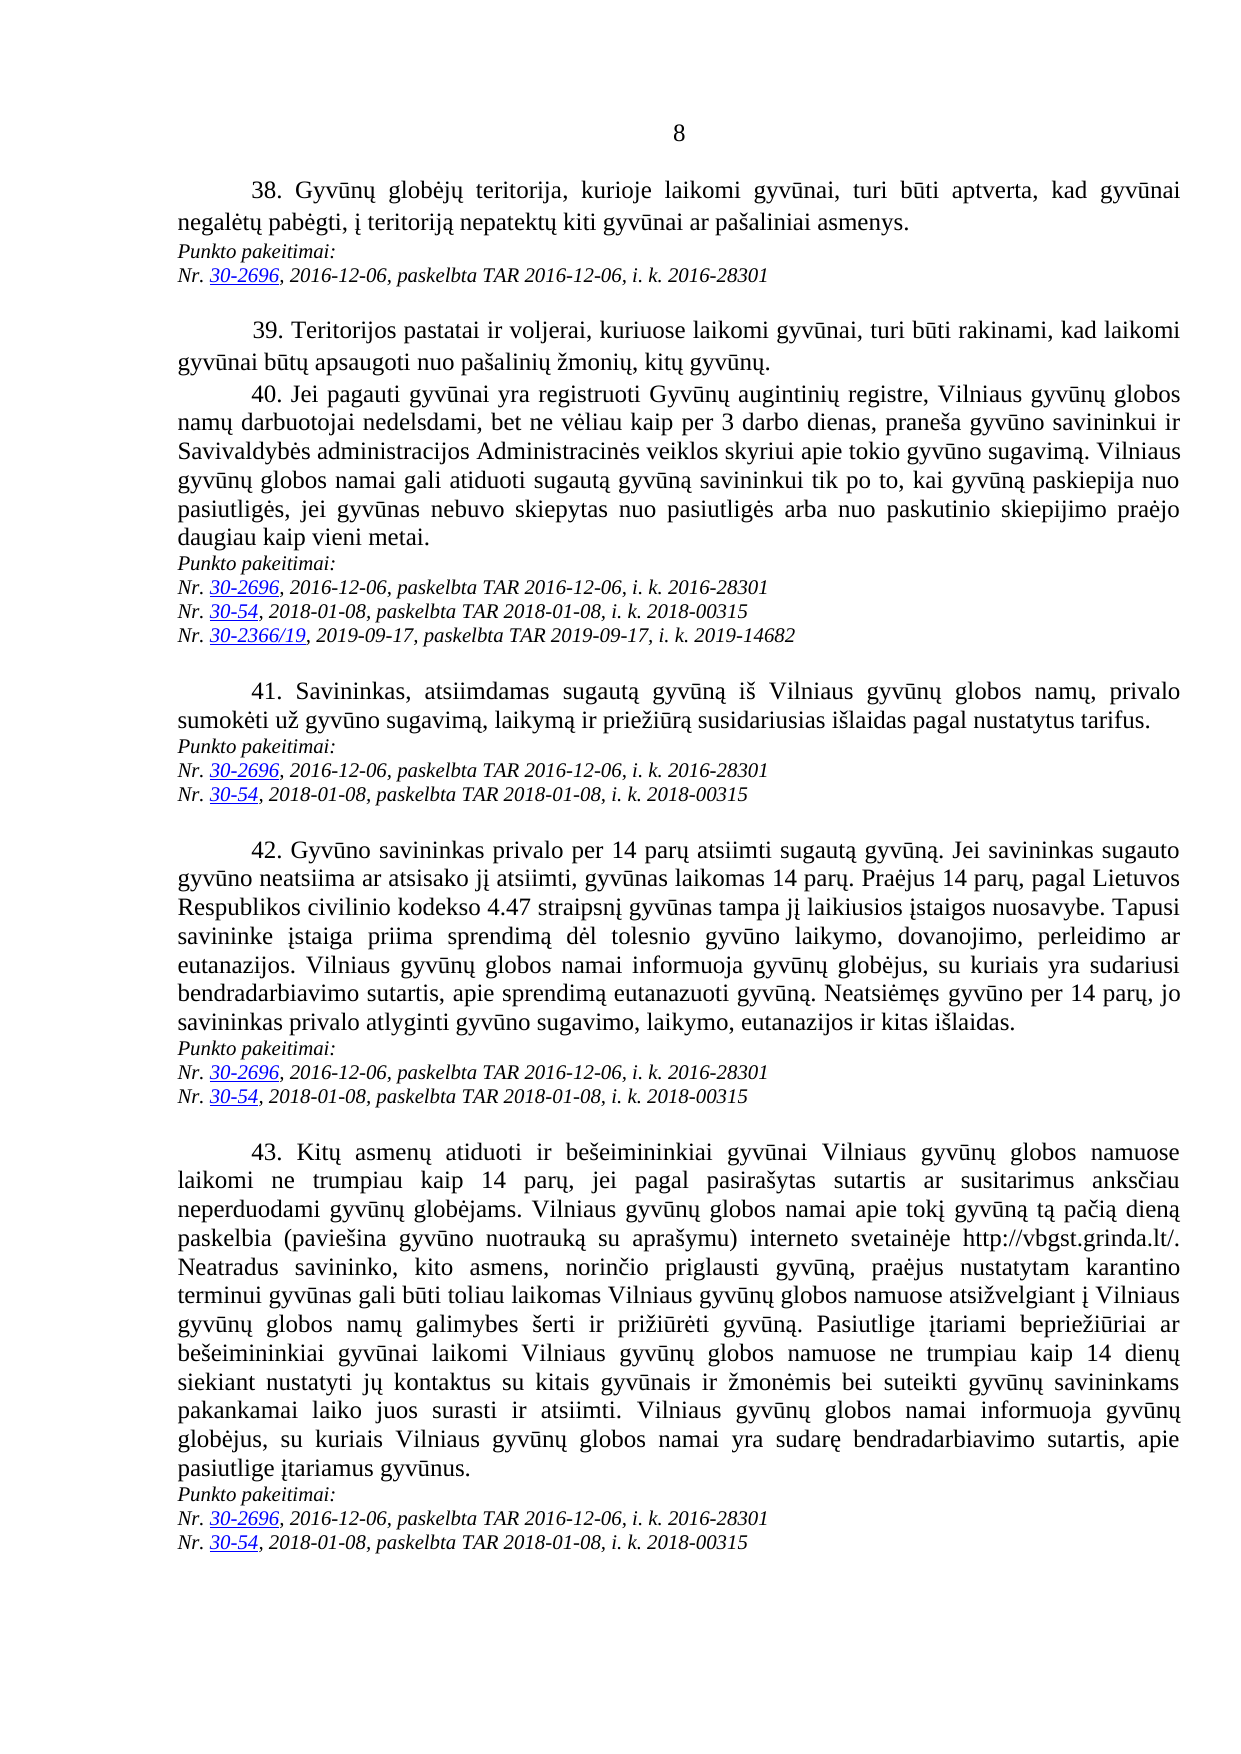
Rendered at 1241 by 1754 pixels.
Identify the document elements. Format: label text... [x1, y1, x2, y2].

text 40. Jei pagauti gyvūnai yra registruoti Gyvūnų augintinių registre, Vilniaus gyvūnų globos namų darbuotojai nedelsdami, bet ne vėliau kaip per 3 darbo dienas, praneša gyvūno savininkui ir Savivaldybės administracijos Administracinės veiklos skyriui apie tokio gyvūno sugavimą. Vilniaus gyvūnų globos namai gali atiduoti sugautą gyvūną savininkui tik po to, kai gyvūną paskiepija nuo pasiutligės, jei gyvūnas nebuvo skiepytas nuo pasiutligės arba nuo paskutinio skiepijimo praėjo daugiau kaip vieni metai. [177, 379, 1181, 551]
text Punkto pakeitimai: [177, 1036, 1181, 1060]
text 43. Kitų asmenų atiduoti ir bešeimininkiai gyvūnai Vilniaus gyvūnų globos namuose laikomi ne trumpiau kaip 14 parų, jei pagal pasirašytas sutartis ar susitarimus anksčiau neperduodami gyvūnų globėjams. Vilniaus gyvūnų globos namai apie tokį gyvūną tą pačią dieną paskelbia (paviešina gyvūno nuotrauką su aprašymu) interneto svetainėje http://vbgst.grinda.lt/. Neatradus savininko, kito asmens, norinčio priglausti gyvūną, praėjus nustatytam karantino terminui gyvūnas gali būti toliau laikomas Vilniaus gyvūnų globos namuose atsižvelgiant į Vilniaus gyvūnų globos namų galimybes šerti ir prižiūrėti gyvūną. Pasiutlige įtariami bepriežiūriai ar bešeimininkiai gyvūnai laikomi Vilniaus gyvūnų globos namuose ne trumpiau kaip 14 dienų siekiant nustatyti jų kontaktus su kitais gyvūnais ir žmonėmis bei suteikti gyvūnų savininkams pakankamai laiko juos surasti ir atsiimti. Vilniaus gyvūnų globos namai informuoja gyvūnų globėjus, su kuriais Vilniaus gyvūnų globos namai yra sudarę bendradarbiavimo sutartis, apie pasiutlige įtariamus gyvūnus. [177, 1137, 1181, 1482]
text Punkto pakeitimai: [177, 1482, 1181, 1506]
text 39. Teritorijos pastatai ir voljerai, kuriuose laikomi gyvūnai, turi būti rakinami, kad laikomi gyvūnai būtų apsaugoti nuo pašalinių žmonių, kitų gyvūnų. [177, 316, 1181, 376]
text Nr. 30-2696, 2016-12-06, paskelbta TAR 2016-12-06, i. k. 2016-28301 [177, 1506, 1181, 1530]
text Nr. 30-2366/19, 2019-09-17, paskelbta TAR 2019-09-17, i. k. 2019-14682 [177, 623, 1181, 647]
text 42. Gyvūno savininkas privalo per 14 parų atsiimti sugautą gyvūną. Jei savininkas sugauto gyvūno neatsiima ar atsisako jį atsiimti, gyvūnas laikomas 14 parų. Praėjus 14 parų, pagal Lietuvos Respublikos civilinio kodekso 4.47 straipsnį gyvūnas tampa jį laikiusios įstaigos nuosavybe. Tapusi savininke įstaiga priima sprendimą dėl tolesnio gyvūno laikymo, dovanojimo, perleidimo ar eutanazijos. Vilniaus gyvūnų globos namai informuoja gyvūnų globėjus, su kuriais yra sudariusi bendradarbiavimo sutartis, apie sprendimą eutanazuoti gyvūną. Neatsiėmęs gyvūno per 14 parų, jo savininkas privalo atlyginti gyvūno sugavimo, laikymo, eutanazijos ir kitas išlaidas. [177, 835, 1181, 1036]
text Punkto pakeitimai: [177, 734, 1181, 758]
text 41. Savininkas, atsiimdamas sugautą gyvūną iš Vilniaus gyvūnų globos namų, privalo sumokėti už gyvūno sugavimą, laikymą ir priežiūrą susidariusias išlaidas pagal nustatytus tarifus. [177, 676, 1181, 734]
text Nr. 30-2696, 2016-12-06, paskelbta TAR 2016-12-06, i. k. 2016-28301 [177, 758, 1181, 782]
text Punkto pakeitimai: [177, 239, 1181, 263]
text Nr. 30-54, 2018-01-08, paskelbta TAR 2018-01-08, i. k. 2018-00315 [177, 782, 1181, 806]
text 38. Gyvūnų globėjų teritorija, kurioje laikomi gyvūnai, turi būti aptverta, kad gyvūnai negalėtų pabėgti, į teritoriją nepatektų kiti gyvūnai ar pašaliniai asmenys. [177, 176, 1181, 236]
text Nr. 30-2696, 2016-12-06, paskelbta TAR 2016-12-06, i. k. 2016-28301 [177, 263, 1181, 287]
text Nr. 30-54, 2018-01-08, paskelbta TAR 2018-01-08, i. k. 2018-00315 [177, 1084, 1181, 1108]
text Nr. 30-54, 2018-01-08, paskelbta TAR 2018-01-08, i. k. 2018-00315 [177, 599, 1181, 623]
text Punkto pakeitimai: [177, 551, 1181, 575]
text Nr. 30-2696, 2016-12-06, paskelbta TAR 2016-12-06, i. k. 2016-28301 [177, 575, 1181, 599]
text Nr. 30-54, 2018-01-08, paskelbta TAR 2018-01-08, i. k. 2018-00315 [177, 1530, 1181, 1554]
text Nr. 30-2696, 2016-12-06, paskelbta TAR 2016-12-06, i. k. 2016-28301 [177, 1060, 1181, 1084]
